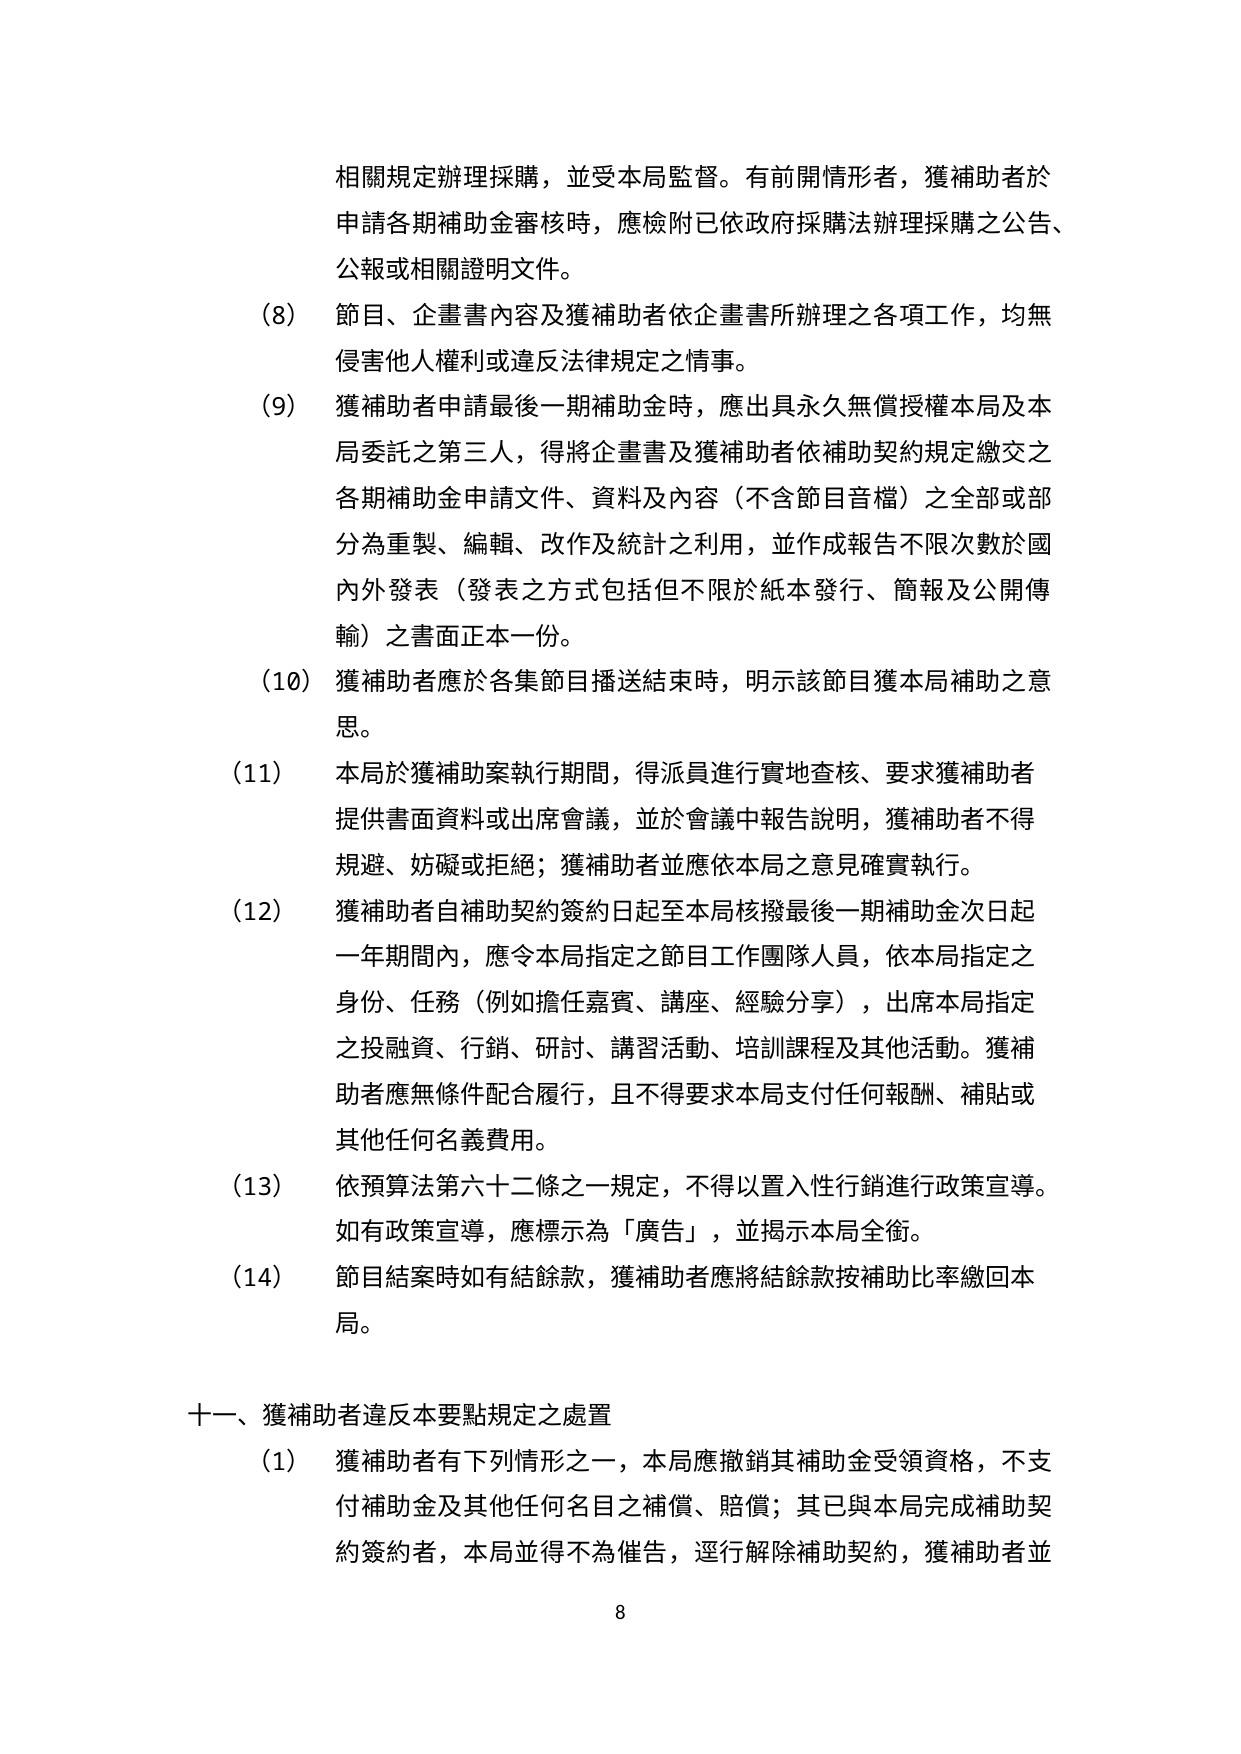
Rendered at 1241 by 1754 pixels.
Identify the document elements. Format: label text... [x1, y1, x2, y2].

list 獲補助者應於各集節目播送結束時，明示該節目獲本局補助之意思。 [246, 654, 1053, 746]
text 十一、獲補助者違反本要點規定之處置 [187, 1387, 1053, 1433]
list 節目結案時如有結餘款，獲補助者應將結餘款按補助比率繳回本局。 [217, 1250, 1053, 1342]
list 獲補助者有下列情形之一，本局應撤銷其補助金受領資格，不支付補助金及其他任何名目之補償、賠償；其已與本局完成補助契約簽約者，本局並得不為催告，逕行解除補助契約，獲補助者並 [246, 1433, 1053, 1571]
list 節目、企畫書內容及獲補助者依企畫書所辦理之各項工作，均無侵害他人權利或違反法律規定之情事。 [246, 287, 1053, 379]
list 獲補助者使用補助金額辦理採購時，補助金額占採購金額半數以上，且單項補助金額在新臺幣一百萬元以上者，應依政府採購法相關規定辦理採購，並受本局監督。有前開情形者，獲補助者於申請各期補助金審核時，應檢附已依政府採購法辦理採購之公告、公報或相關證明文件。 [246, 150, 1053, 287]
list 獲補助者申請最後一期補助金時，應出具永久無償授權本局及本局委託之第三人，得將企畫書及獲補助者依補助契約規定繳交之各期補助金申請文件、資料及內容（不含節目音檔）之全部或部分為重製、編輯、改作及統計之利用，並作成報告不限次數於國內外發表（發表之方式包括但不限於紙本發行、簡報及公開傳輸）之書面正本一份。 [246, 379, 1053, 654]
list 獲補助者自補助契約簽約日起至本局核撥最後一期補助金次日起一年期間內，應令本局指定之節目工作團隊人員，依本局指定之身份、任務（例如擔任嘉賓、講座、經驗分享），出席本局指定之投融資、行銷、研討、講習活動、培訓課程及其他活動。獲補助者應無條件配合履行，且不得要求本局支付任何報酬、補貼或其他任何名義費用。 [217, 883, 1053, 1158]
list 依預算法第六十二條之一規定，不得以置入性行銷進行政策宣導。如有政策宣導，應標示為「廣告」，並揭示本局全銜。 [217, 1158, 1053, 1250]
list 本局於獲補助案執行期間，得派員進行實地查核、要求獲補助者提供書面資料或出席會議，並於會議中報告說明，獲補助者不得規避、妨礙或拒絕；獲補助者並應依本局之意見確實執行。 [217, 746, 1053, 883]
